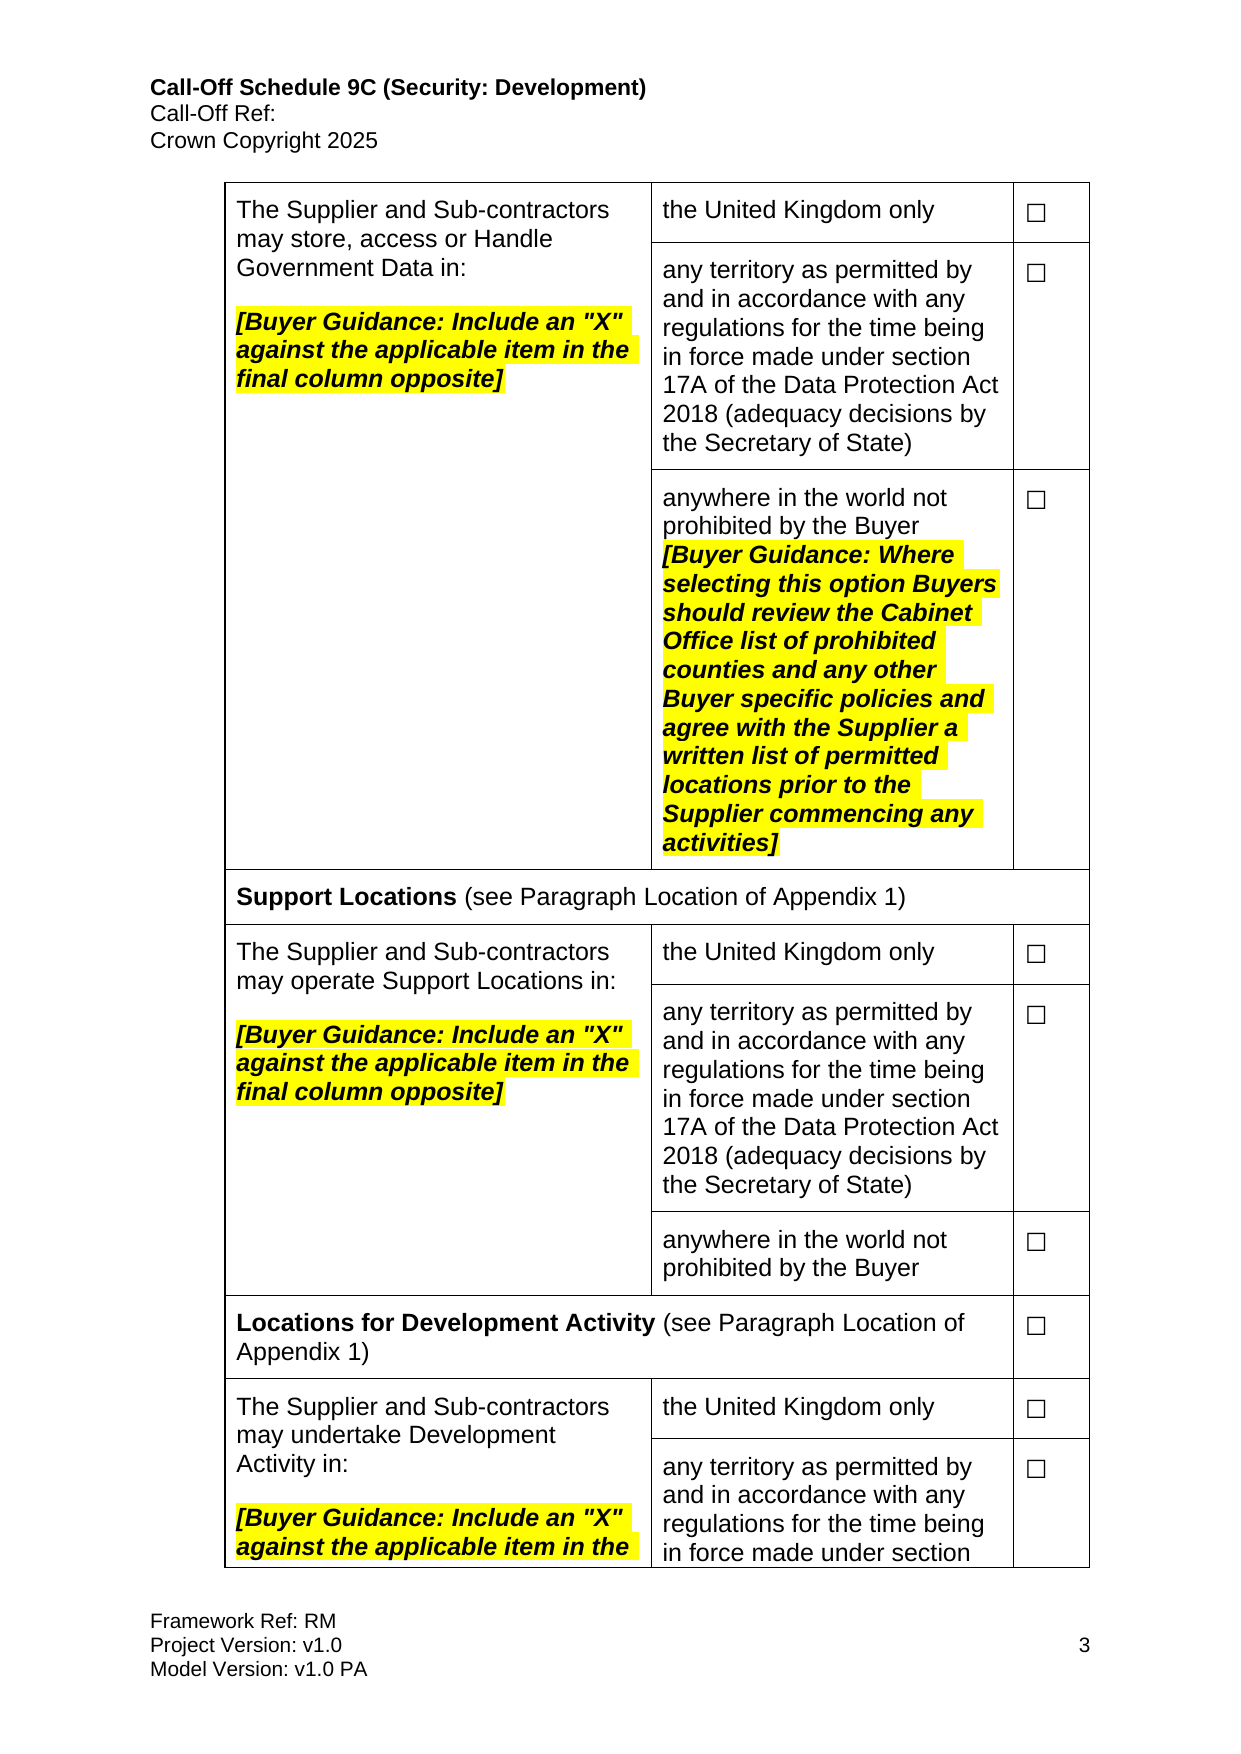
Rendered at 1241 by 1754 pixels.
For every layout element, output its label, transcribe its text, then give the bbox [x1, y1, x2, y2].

table_cell The Supplier and Sub-contractors may operate Support Locations in: [Buyer Guidance: Include an "X" against the applicable item in the final column opposite] [226, 925, 651, 1294]
table_cell ☐ [1014, 183, 1089, 242]
table_cell Locations for Development Activity (see Paragraph 1 of Appendix 1) [226, 1296, 1013, 1378]
table_cell The Supplier and Sub-contractors may store, access or Handle Government Data in: [Buyer Guidance: Include an "X" against the applicable item in the final column opposite] [226, 183, 651, 869]
table_cell any territory as permitted by and in accordance with any regulations for the time being in force made under section [652, 1439, 1013, 1567]
table_cell ☐ [1014, 985, 1089, 1211]
table_cell ☐ [1014, 1379, 1089, 1438]
table_cell anywhere in the world not prohibited by the Buyer [652, 1212, 1013, 1294]
table_cell ☐ [1014, 1296, 1089, 1378]
table_cell the United Kingdom only [652, 925, 1013, 984]
table_cell the United Kingdom only [652, 1379, 1013, 1438]
table_cell ☐ [1014, 925, 1089, 984]
table_cell any territory as permitted by and in accordance with any regulations for the time being in force made under section 17A of the Data Protection Act 2018 (adequacy decisions by the Secretary of State) [652, 243, 1013, 469]
table_cell any territory as permitted by and in accordance with any regulations for the time being in force made under section 17A of the Data Protection Act 2018 (adequacy decisions by the Secretary of State) [652, 985, 1013, 1211]
table_cell anywhere in the world not prohibited by the Buyer [Buyer Guidance: Where selecting this option Buyers should review the Cabinet Office list of prohibited counties and any other Buyer specific policies and agree with the Supplier a written list of permitted locations prior to the Supplier commencing any activities] [652, 470, 1013, 869]
table_cell ☐ [1014, 470, 1089, 869]
table_cell Support Locations (see Paragraph 1 of Appendix 1) [226, 870, 1089, 924]
table_cell ☐ [1014, 243, 1089, 469]
table_cell the United Kingdom only [652, 183, 1013, 242]
table_cell ☐ [1014, 1212, 1089, 1294]
table_cell The Supplier and Sub-contractors may undertake Development Activity in: [Buyer Guidance: Include an "X" against the applicable item in the [226, 1379, 651, 1567]
table_cell ☐ [1014, 1439, 1089, 1567]
